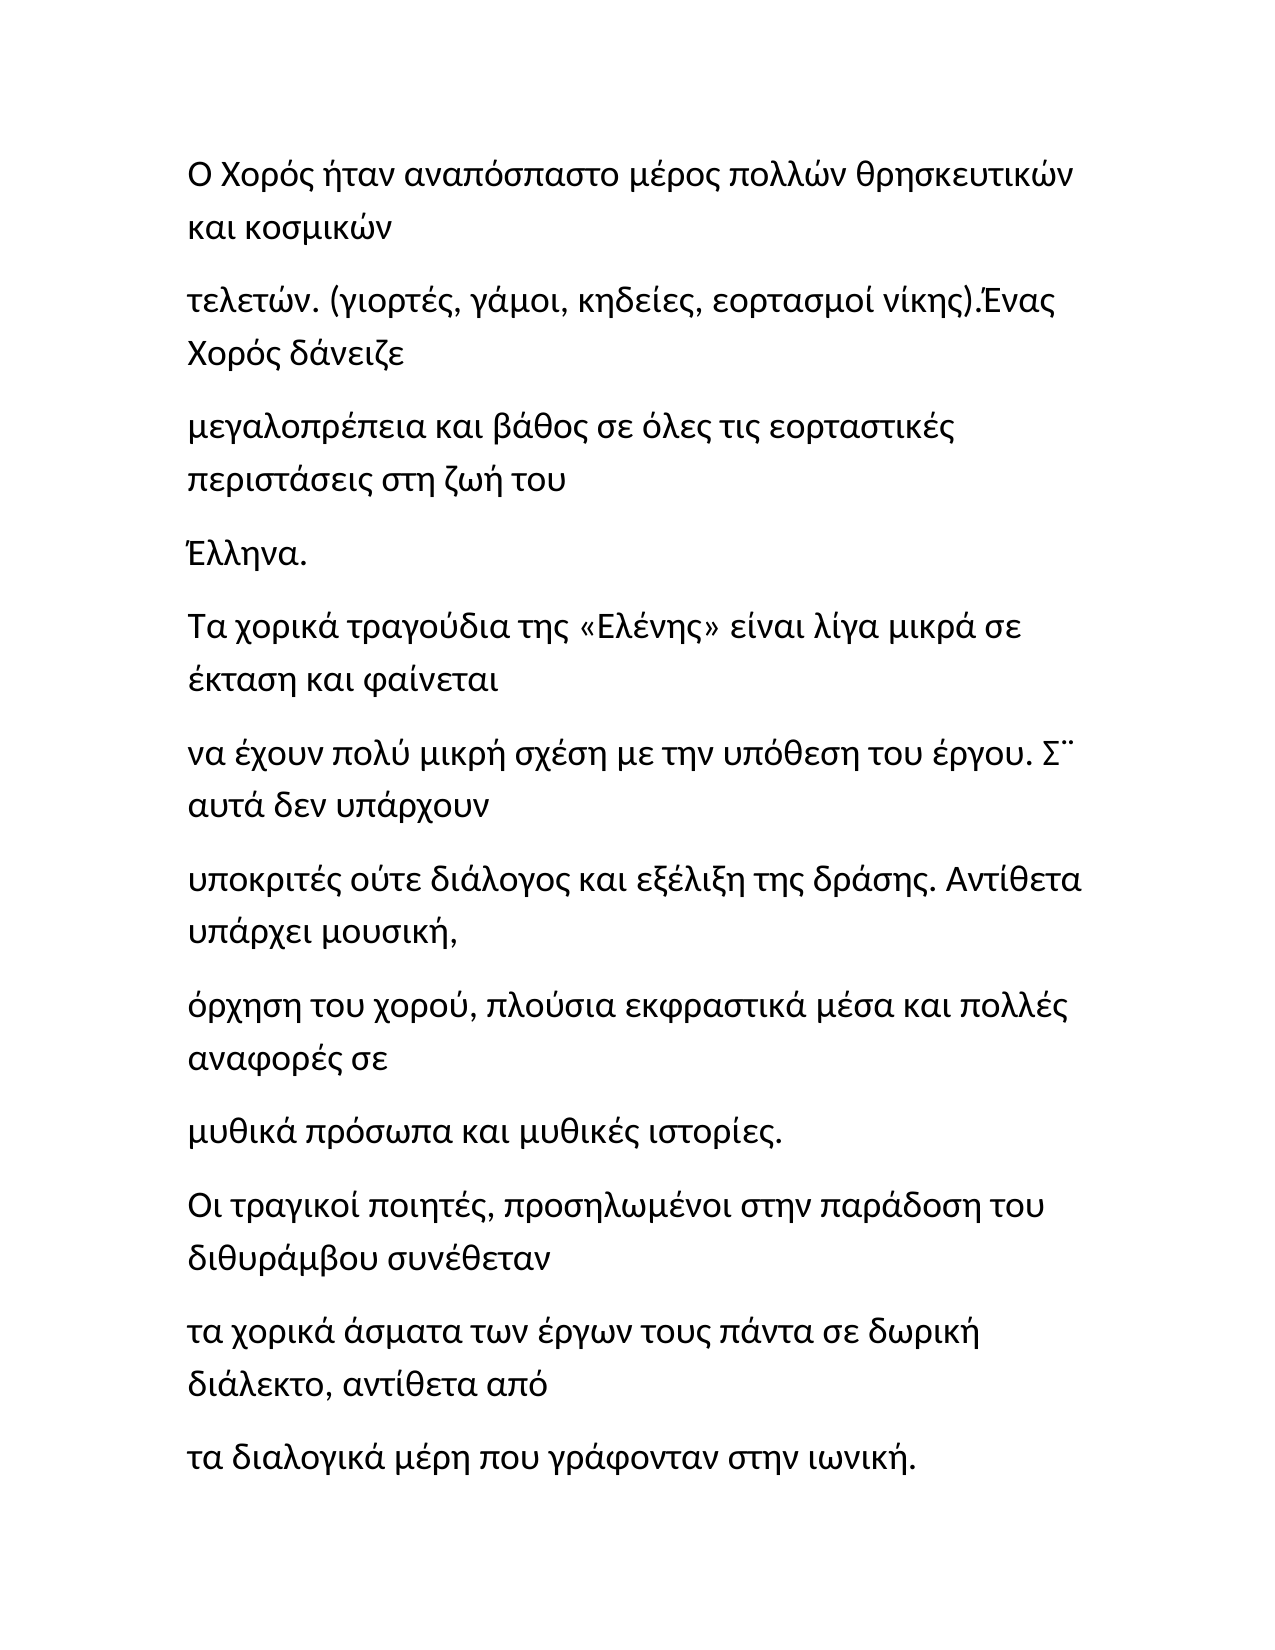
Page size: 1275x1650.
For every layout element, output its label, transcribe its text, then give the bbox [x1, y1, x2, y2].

text µυθικά πρόσωπα και µυθικές ιστορίες. [187, 1107, 1087, 1153]
text Οι τραγικοί ποιητές, προσηλωµένοι στην παράδοση του διθυράµβου συνέθεταν [187, 1181, 1087, 1279]
text να έχουν πολύ µικρή σχέση µε την υπόθεση του έργου. Σ¨ αυτά δεν υπάρχουν [187, 728, 1087, 827]
text Tα χορικά τραγούδια της «Ελένης» είναι λίγα µικρά σε έκταση και φαίνεται [187, 602, 1087, 701]
text Έλληνα. [187, 529, 1087, 574]
text µεγαλοπρέπεια και βάθος σε όλες τις εορταστικές περιστάσεις στη ζωή του [187, 402, 1087, 501]
text τα διαλογικά µέρη που γράφονταν στην ιωνική. [187, 1433, 1087, 1479]
text τελετών. (γιορτές, γάµοι, κηδείες, εορτασµοί νίκης).Ένας Χορός δάνειζε [187, 276, 1087, 375]
text Ο Χορός ήταν αναπόσπαστο µέρος πολλών θρησκευτικών και κοσµικών [187, 150, 1087, 248]
text όρχηση του χορού, πλούσια εκφραστικά µέσα και πολλές αναφορές σε [187, 981, 1087, 1079]
text τα χορικά άσµατα των έργων τους πάντα σε δωρική διάλεκτο, αντίθετα από [187, 1307, 1087, 1406]
text υποκριτές ούτε διάλογος και εξέλιξη της δράσης. Αντίθετα υπάρχει µουσική, [187, 855, 1087, 953]
